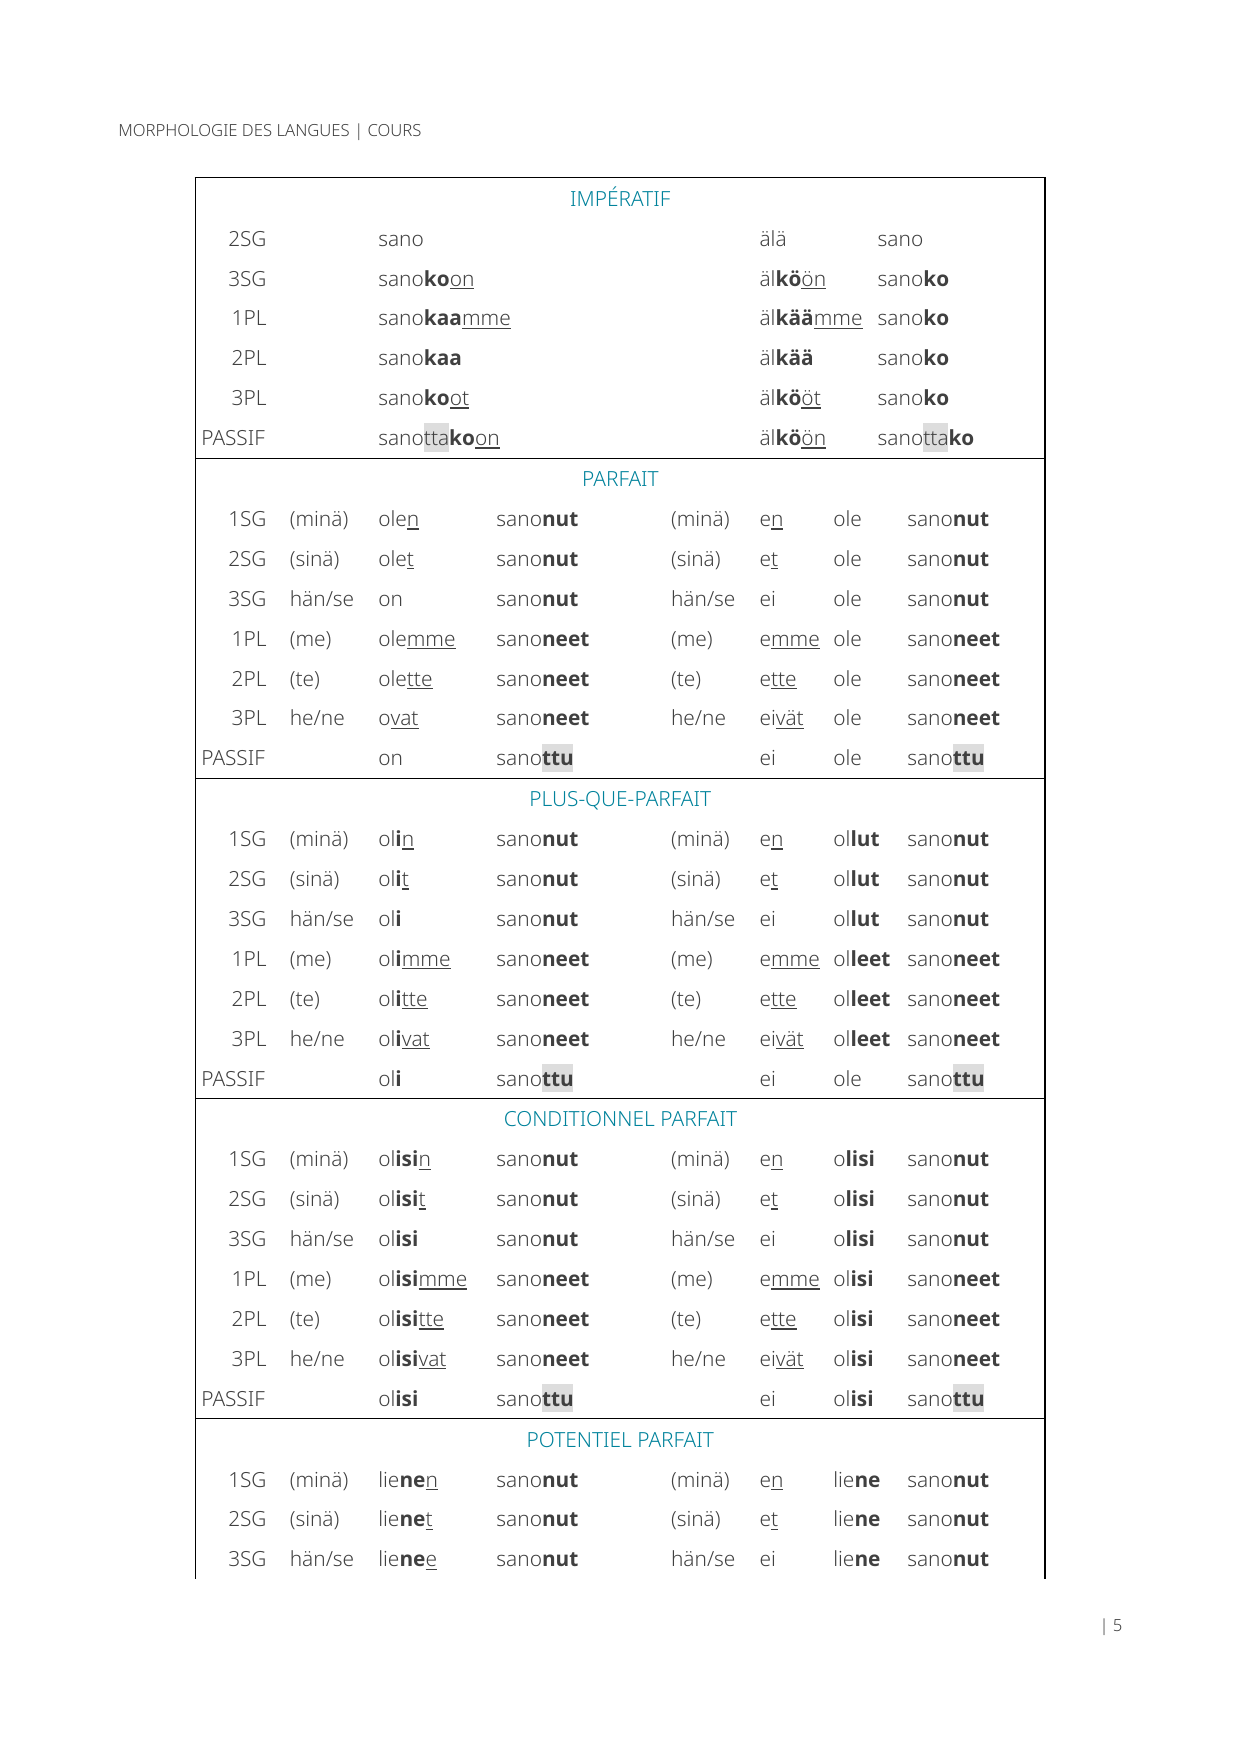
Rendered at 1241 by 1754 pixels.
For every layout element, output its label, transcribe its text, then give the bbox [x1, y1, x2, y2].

table_cell 3PL [196, 698, 284, 738]
table_cell (me) emme ole sanoneet [665, 618, 1044, 658]
table_cell älä sano [665, 218, 1044, 258]
table_cell hän/se ei olisi sanonut [665, 1219, 1044, 1258]
table_cell 2SG [196, 1499, 284, 1539]
table_cell Conditionnel parfait [196, 1099, 1044, 1139]
table_cell 2SG [196, 218, 284, 258]
table_cell PASSIF [196, 1378, 284, 1418]
table_cell sano [284, 218, 665, 258]
table_cell PASSIF [196, 1058, 284, 1098]
table_cell 1SG [196, 1459, 284, 1499]
table_cell 3SG [196, 1539, 284, 1579]
table_cell he/ne olisivat sanoneet [284, 1338, 665, 1378]
table_cell 3SG [196, 1219, 284, 1258]
table_cell älkööt sanoko [665, 378, 1044, 417]
table_cell 2SG [196, 1179, 284, 1218]
table_cell hän/se ei ollut sanonut [665, 898, 1044, 938]
table_cell (sinä) lienet sanonut [284, 1499, 665, 1539]
table_cell on sanottu [284, 738, 665, 778]
table_cell 1PL [196, 1259, 284, 1298]
table_cell he/ne eivät olisi sanoneet [665, 1338, 1044, 1378]
table_cell he/ne eivät olleet sanoneet [665, 1018, 1044, 1058]
table_cell Plus-que-parfait [196, 779, 1044, 818]
table_cell oli sanottu [284, 1058, 665, 1098]
table_cell 1SG [196, 1139, 284, 1179]
table_cell älköön sanottako [665, 418, 1044, 457]
table_cell hän/se on sanonut [284, 578, 665, 618]
table_cell PASSIF [196, 418, 284, 457]
table_cell ei olisi sanottu [665, 1378, 1044, 1418]
table_cell he/ne eivät ole sanoneet [665, 698, 1044, 738]
table_cell ei ole sanottu [665, 738, 1044, 778]
table_cell 2PL [196, 658, 284, 698]
table_cell sanokoon [284, 258, 665, 298]
table_cell (minä) en liene sanonut [665, 1459, 1044, 1499]
table_cell hän/se olisi sanonut [284, 1219, 665, 1258]
table_cell (sinä) et liene sanonut [665, 1499, 1044, 1539]
table_cell (sinä) et olisi sanonut [665, 1179, 1044, 1218]
table_cell 2PL [196, 1298, 284, 1338]
table_cell sanokaa [284, 338, 665, 378]
table_cell (te) ette olleet sanoneet [665, 978, 1044, 1018]
table_cell (sinä) olisit sanonut [284, 1179, 665, 1218]
table_cell 3PL [196, 378, 284, 417]
table_cell (me) emme olleet sanoneet [665, 938, 1044, 978]
table_cell ei ole sanottu [665, 1058, 1044, 1098]
table_cell hän/se lienee sanonut [284, 1539, 665, 1579]
table_cell (sinä) et ollut sanonut [665, 859, 1044, 898]
table_cell 3SG [196, 898, 284, 938]
table_cell hän/se oli sanonut [284, 898, 665, 938]
table_cell 1SG [196, 819, 284, 858]
table_cell (me) olisimme sanoneet [284, 1259, 665, 1298]
table_cell (minä) olen sanonut [284, 498, 665, 538]
table_cell (te) ette olisi sanoneet [665, 1298, 1044, 1338]
table_cell parfait [196, 459, 1044, 498]
table_cell (minä) olin sanonut [284, 819, 665, 858]
table_cell älkää sanoko [665, 338, 1044, 378]
table_cell älköön sanoko [665, 258, 1044, 298]
table_cell 1SG [196, 498, 284, 538]
table_cell (te) olette sanoneet [284, 658, 665, 698]
table_cell 3SG [196, 578, 284, 618]
table_header impératif [196, 178, 1044, 218]
table_cell älkäämme sanoko [665, 298, 1044, 338]
table_cell 3PL [196, 1018, 284, 1058]
table_cell olisi sanottu [284, 1378, 665, 1418]
table_cell (me) olimme sanoneet [284, 938, 665, 978]
table_cell 3PL [196, 1338, 284, 1378]
table_cell (te) olitte sanoneet [284, 978, 665, 1018]
table_cell sanokoot [284, 378, 665, 417]
table_cell (te) ette ole sanoneet [665, 658, 1044, 698]
table_cell PASSIF [196, 738, 284, 778]
table_cell 1PL [196, 298, 284, 338]
table_cell (me) olemme sanoneet [284, 618, 665, 658]
table_cell 1PL [196, 618, 284, 658]
table_cell Potentiel parfait [196, 1419, 1044, 1459]
table_cell sanottakoon [284, 418, 665, 457]
table_cell (minä) en olisi sanonut [665, 1139, 1044, 1179]
table_cell 2SG [196, 859, 284, 898]
table_cell (minä) en ole sanonut [665, 498, 1044, 538]
table_cell 2PL [196, 338, 284, 378]
table_cell (minä) olisin sanonut [284, 1139, 665, 1179]
table_cell 2PL [196, 978, 284, 1018]
table_cell hän/se ei ole sanonut [665, 578, 1044, 618]
table_cell (minä) en ollut sanonut [665, 819, 1044, 858]
table_cell 1PL [196, 938, 284, 978]
table_cell he/ne ovat sanoneet [284, 698, 665, 738]
table_cell 2SG [196, 538, 284, 578]
table_cell (te) olisitte sanoneet [284, 1298, 665, 1338]
table_cell he/ne olivat sanoneet [284, 1018, 665, 1058]
table_cell (sinä) et ole sanonut [665, 538, 1044, 578]
table_cell (sinä) olit sanonut [284, 859, 665, 898]
table_cell sanokaamme [284, 298, 665, 338]
table_cell 3SG [196, 258, 284, 298]
table_cell (me) emme olisi sanoneet [665, 1259, 1044, 1298]
table_cell (sinä) olet sanonut [284, 538, 665, 578]
table_cell (minä) lienen sanonut [284, 1459, 665, 1499]
table_cell hän/se ei liene sanonut [665, 1539, 1044, 1579]
